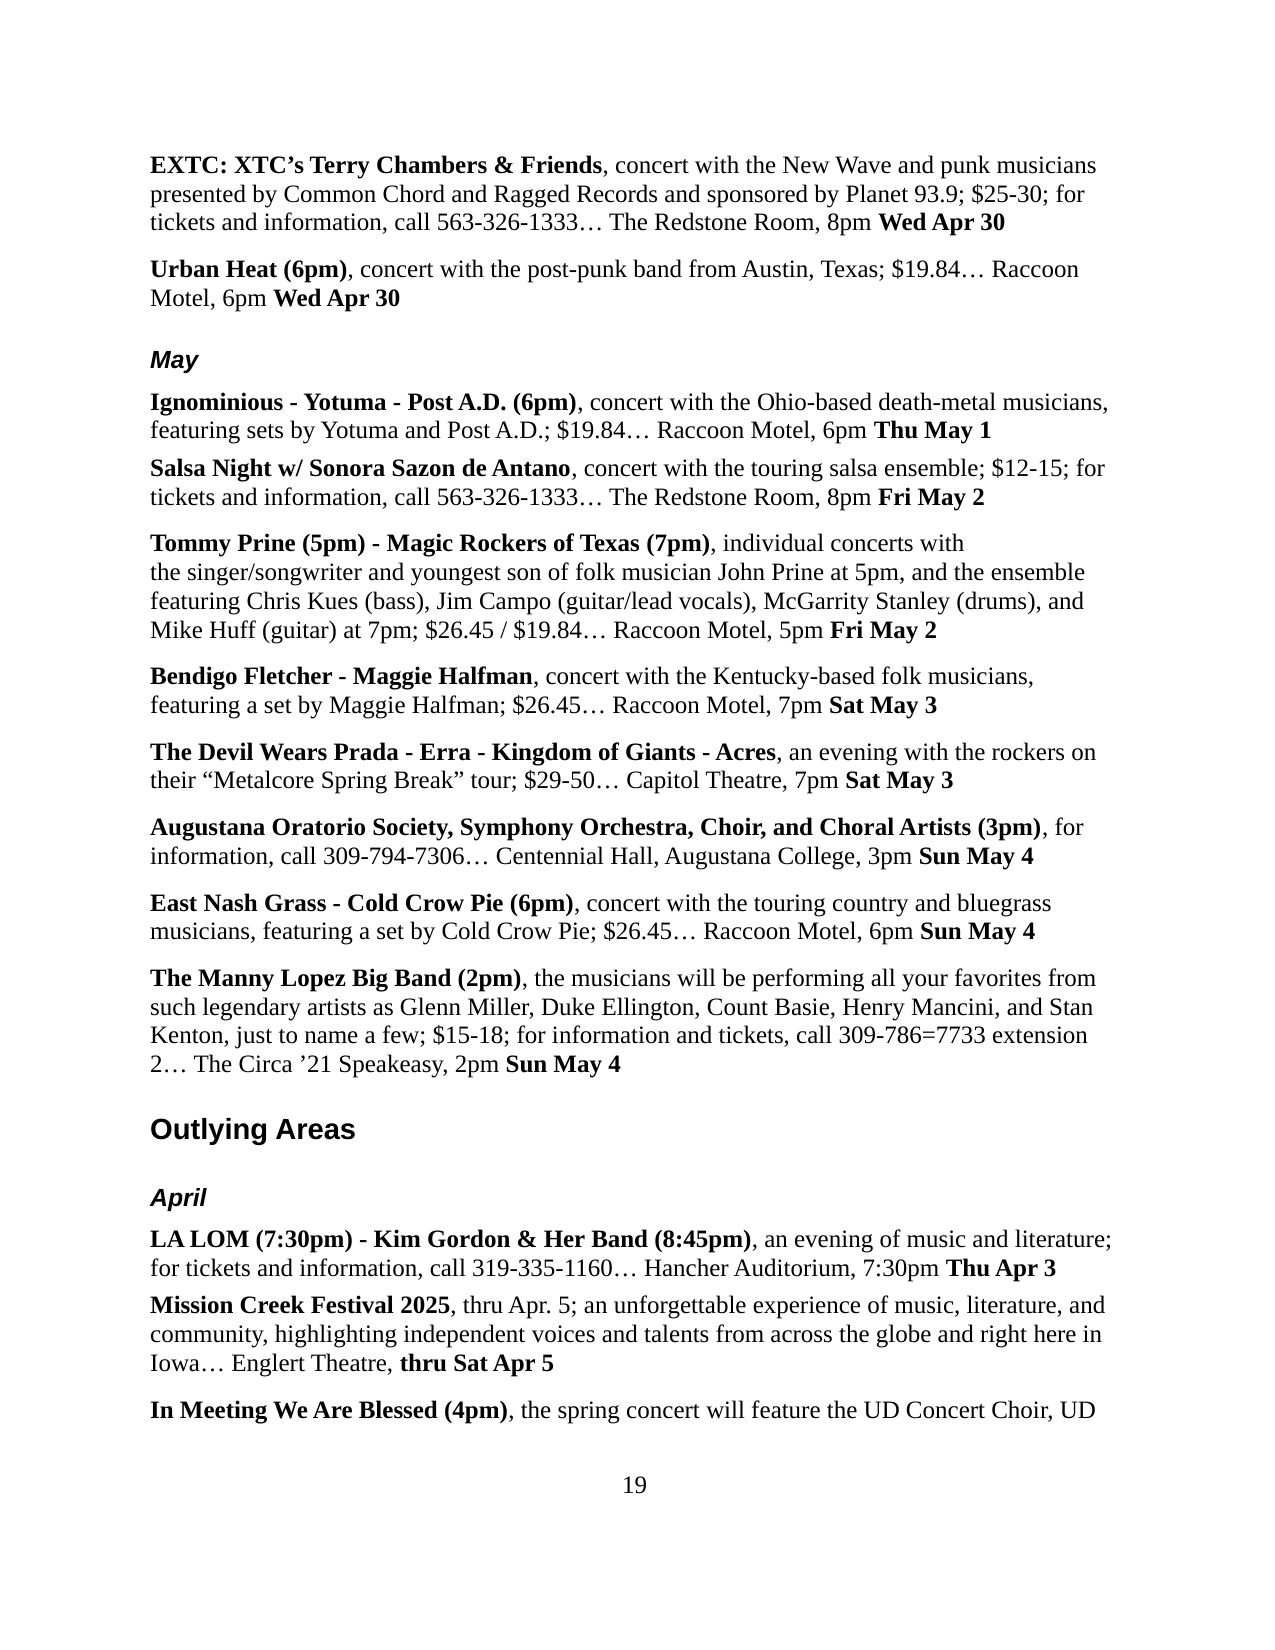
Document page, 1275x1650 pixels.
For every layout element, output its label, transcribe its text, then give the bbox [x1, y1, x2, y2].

text Urban Heat (6pm), concert with the post-punk band from Austin, Texas; $19.84… Raccoon Motel, 6pm Wed Apr 30 [150, 254, 1125, 312]
text Ignominious - Yotuma - Post A.D. (6pm), concert with the Ohio-based death-metal musicians, featuring sets by Yotuma and Post A.D.; $19.84… Raccoon Motel, 6pm Thu May 1 [150, 387, 1125, 444]
text LA LOM (7:30pm) - Kim Gordon & Her Band (8:45pm), an evening of music and literature; for tickets and information, call 319-335-1160… Hancher Auditorium, 7:30pm Thu Apr 3 [150, 1224, 1125, 1282]
text East Nash Grass - Cold Crow Pie (6pm), concert with the touring country and bluegrass musicians, featuring a set by Cold Crow Pie; $26.45… Raccoon Motel, 6pm Sun May 4 [150, 888, 1125, 945]
text The Manny Lopez Big Band (2pm), the musicians will be performing all your favorites from such legendary artists as Glenn Miller, Duke Ellington, Count Basie, Henry Mancini, and Stan Kenton, just to name a few; $15-18; for information and tickets, call 309-786=7733 extension 2… The Circa ’21 Speakeasy, 2pm Sun May 4 [150, 963, 1125, 1078]
text Mission Creek Festival 2025, thru Apr. 5; an unforgettable experience of music, literature, and community, highlighting independent voices and talents from across the globe and right here in Iowa… Englert Theatre, thru Sat Apr 5 [150, 1291, 1125, 1377]
subtitle April [150, 1183, 1125, 1212]
subtitle Outlying Areas [150, 1112, 1125, 1146]
text Tommy Prine (5pm) - Magic Rockers of Texas (7pm), individual concerts with the singer/songwriter and youngest son of folk musician John Prine at 5pm, and the ensemble featuring Chris Kues (bass), Jim Campo (guitar/lead vocals), McGarrity Stanley (drums), and Mike Huff (guitar) at 7pm; $26.45 / $19.84… Raccoon Motel, 5pm Fri May 2 [150, 528, 1125, 643]
text Augustana Oratorio Society, Symphony Orchestra, Choir, and Choral Artists (3pm), for information, call 309-794-7306… Centennial Hall, Augustana College, 3pm Sun May 4 [150, 812, 1125, 870]
subtitle May [150, 346, 1125, 374]
text EXTC: XTC’s Terry Chambers & Friends, concert with the New Wave and punk musicians presented by Common Chord and Ragged Records and sponsored by Planet 93.9; $25-30; for tickets and information, call 563-326-1333… The Redstone Room, 8pm Wed Apr 30 [150, 150, 1125, 236]
text Bendigo Fletcher - Maggie Halfman, concert with the Kentucky-based folk musicians, featuring a set by Maggie Halfman; $26.45… Raccoon Motel, 7pm Sat May 3 [150, 661, 1125, 719]
text Salsa Night w/ Sonora Sazon de Antano, concert with the touring salsa ensemble; $12-15; for tickets and information, call 563-326-1333… The Redstone Room, 8pm Fri May 2 [150, 453, 1125, 511]
text In Meeting We Are Blessed (4pm), the spring concert will feature the UD Concert Choir, UD [150, 1395, 1125, 1423]
text The Devil Wears Prada - Erra - Kingdom of Giants - Acres, an evening with the rockers on their “Metalcore Spring Break” tour; $29-50… Capitol Theatre, 7pm Sat May 3 [150, 737, 1125, 794]
